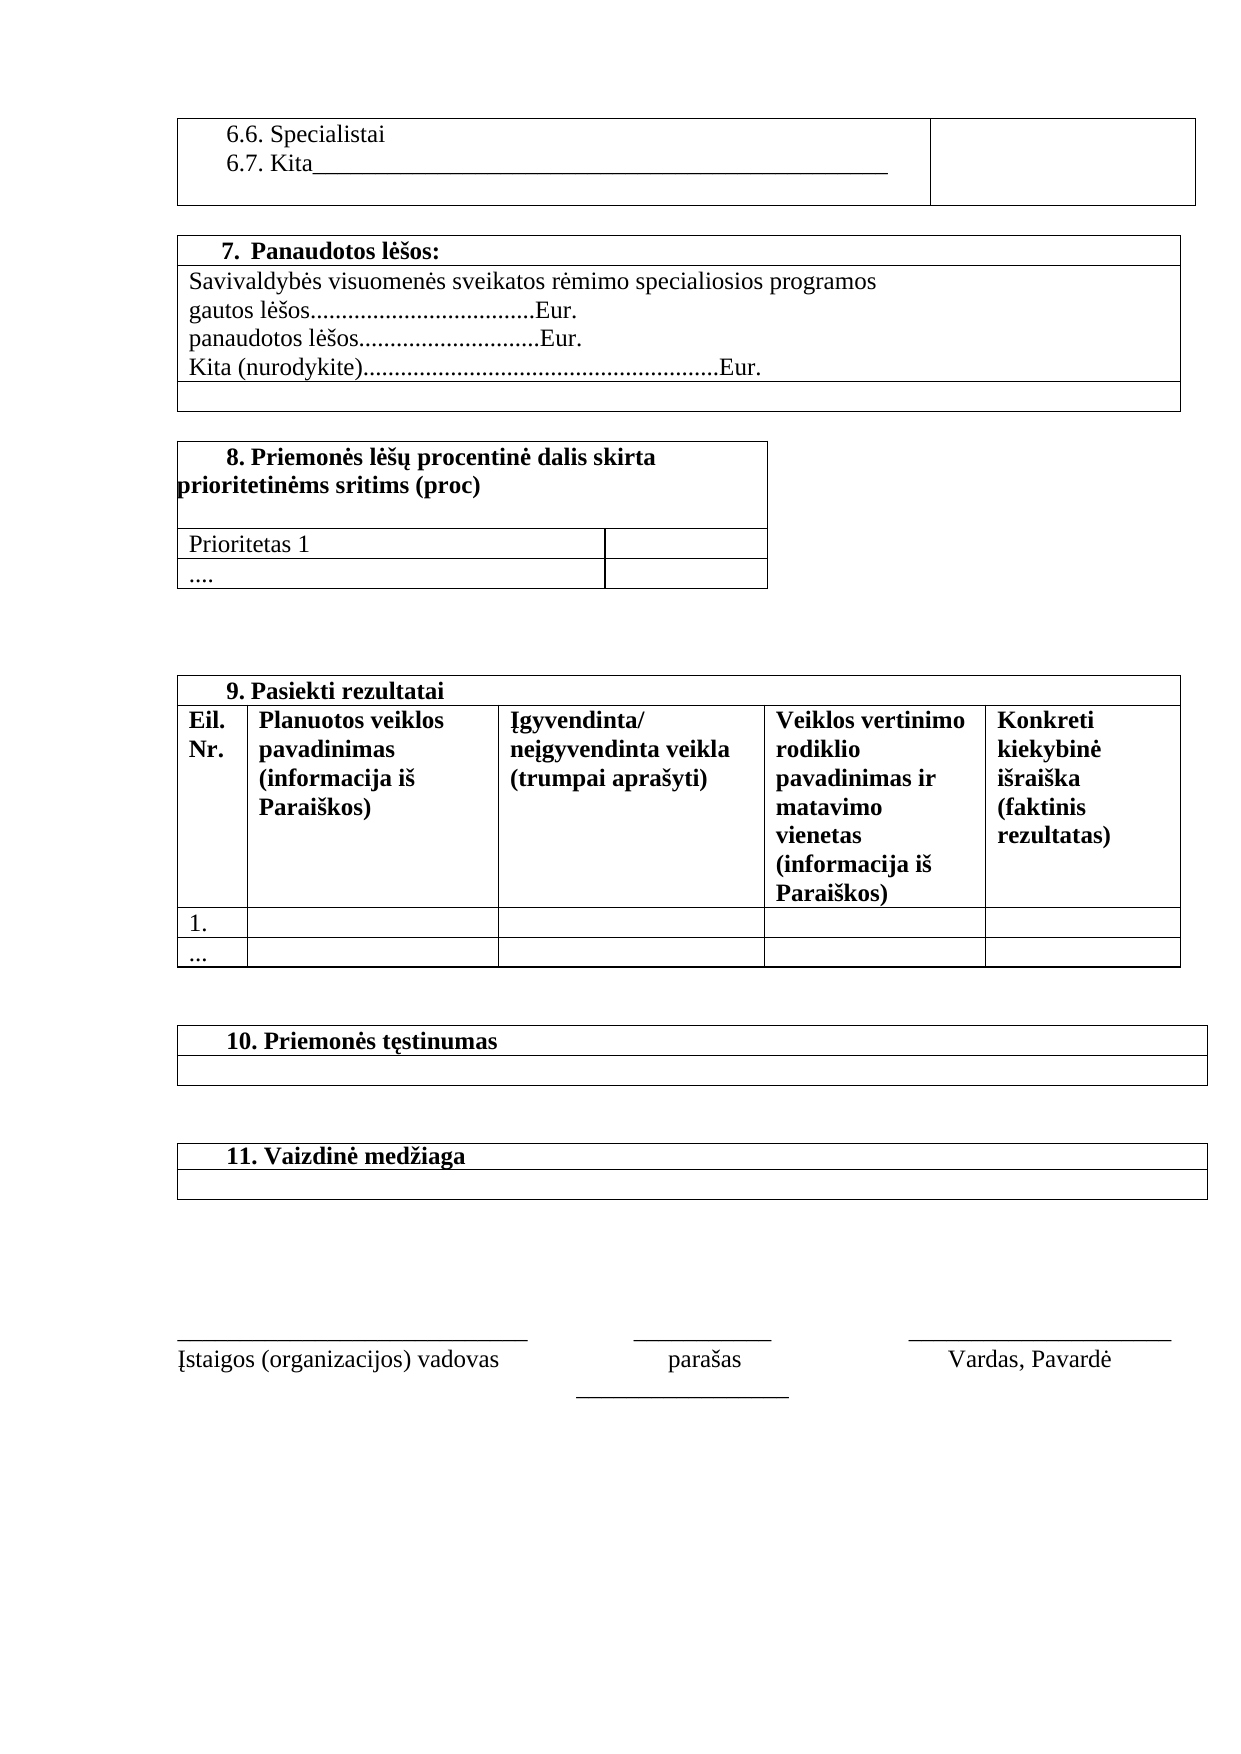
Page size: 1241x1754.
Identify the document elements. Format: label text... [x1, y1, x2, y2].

table_cell [986, 908, 1180, 937]
table_cell [499, 938, 764, 966]
table_cell [986, 938, 1180, 966]
table_header 8. Priemonės lėšų procentinė dalis skirta prioritetinėms sritims (proc) [178, 442, 767, 528]
table_cell [178, 1056, 1207, 1084]
table_header 10. Priemonės tęstinumas [178, 1026, 1207, 1055]
table_header 11. Vaizdinė medžiaga [178, 1144, 1207, 1169]
table_cell Konkreti kiekybinė išraiška (faktinis rezultatas) [986, 706, 1180, 907]
table_cell Prioritetas 1 [178, 529, 604, 558]
text ____________________________ ___________ _____________________ [177, 1315, 1181, 1344]
table_cell 6.6. Specialistai 6.7. Kita______________________________________________ [178, 119, 930, 205]
table_cell [248, 938, 498, 966]
table_cell Planuotos veiklos pavadinimas (informacija iš Paraiškos) [248, 706, 498, 907]
table_cell [765, 938, 985, 966]
table_cell .... [178, 559, 604, 587]
table_cell Savivaldybės visuomenės sveikatos rėmimo specialiosios programos gautos lėšos....................................Eur. panaudotos lėšos.............................Eur. Kita (nurodykite).........................................................Eur. [178, 266, 1180, 381]
table_cell ... [178, 938, 247, 966]
text Įstaigos (organizacijos) vadovas parašas Vardas, Pavardė [177, 1344, 1181, 1372]
table_cell [606, 559, 767, 587]
table_cell [248, 908, 498, 937]
table_header 7. Panaudotos lėšos: [178, 236, 1180, 265]
table_cell [178, 1170, 1207, 1199]
table_cell [765, 908, 985, 937]
table_cell [606, 529, 767, 558]
text _________________ [177, 1372, 1181, 1401]
table_cell Eil. Nr. [178, 706, 247, 907]
table_header 9. Pasiekti rezultatai [178, 676, 1180, 704]
table_cell Veiklos vertinimo rodiklio pavadinimas ir matavimo vienetas (informacija iš Paraiškos) [765, 706, 985, 907]
table_cell 1. [178, 908, 247, 937]
table_cell [178, 382, 1180, 411]
table_cell [499, 908, 764, 937]
table_cell Įgyvendinta/neįgyvendinta veikla (trumpai aprašyti) [499, 706, 764, 907]
table_cell [931, 119, 1195, 205]
